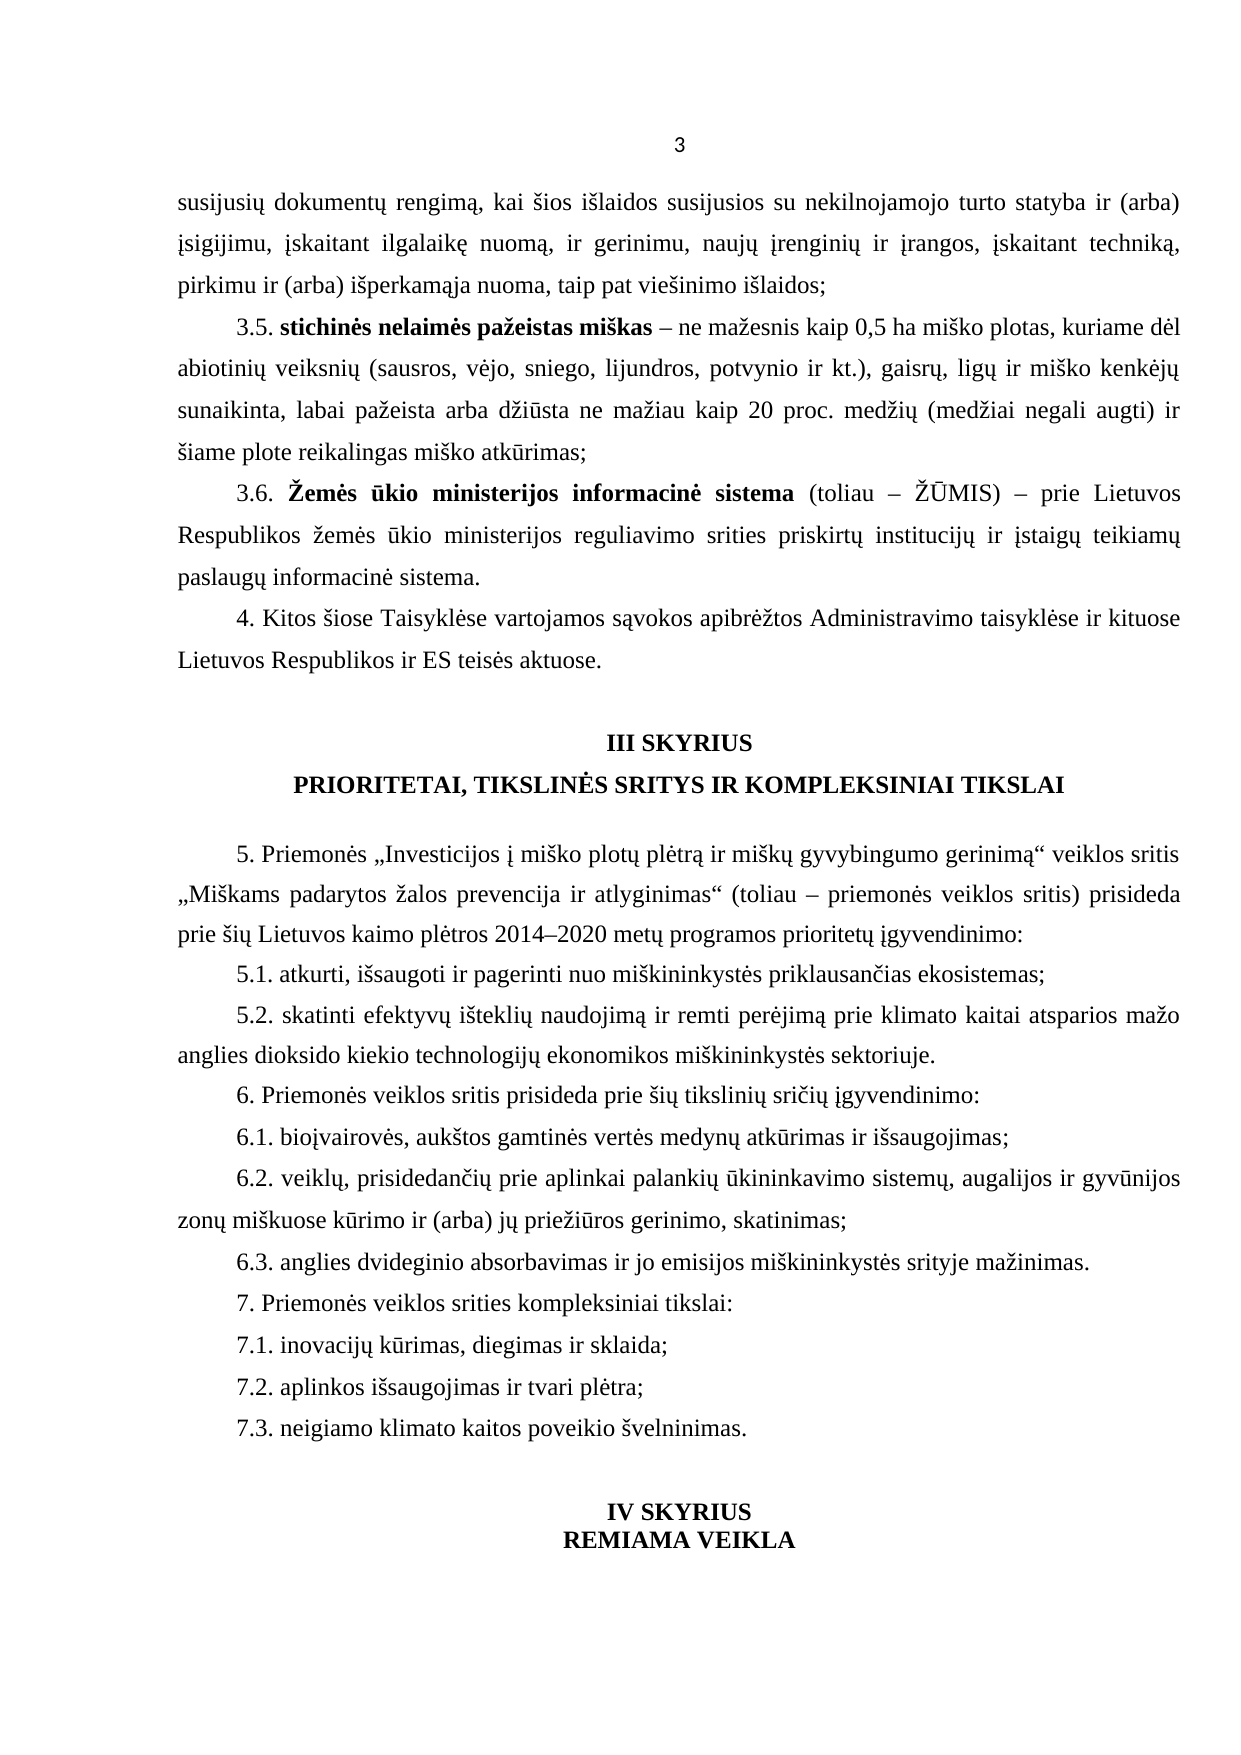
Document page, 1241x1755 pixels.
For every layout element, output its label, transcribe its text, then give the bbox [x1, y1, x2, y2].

text 3.6. Žemės ūkio ministerijos informacinė sistema (toliau – ŽŪMIS) – prie Lietuvos Respublikos žemės ūkio ministerijos reguliavimo srities priskirtų institucijų ir įstaigų teikiamų paslaugų informacinė sistema. [177, 478, 1181, 590]
text susijusių dokumentų rengimą, kai šios išlaidos susijusios su nekilnojamojo turto statyba ir (arba) įsigijimu, įskaitant ilgalaikę nuomą, ir gerinimu, naujų įrenginių ir įrangos, įskaitant techniką, pirkimu ir (arba) išperkamąja nuoma, taip pat viešinimo išlaidos; [177, 187, 1181, 299]
text 7.2. aplinkos išsaugojimas ir tvari plėtra; [177, 1372, 1181, 1401]
text 6.1. bioįvairovės, aukštos gamtinės vertės medynų atkūrimas ir išsaugojimas; [177, 1122, 1181, 1151]
text 3.5. stichinės nelaimės pažeistas miškas – ne mažesnis kaip 0,5 ha miško plotas, kuriame dėl abiotinių veiksnių (sausros, vėjo, sniego, lijundros, potvynio ir kt.), gaisrų, ligų ir miško kenkėjų sunaikinta, labai pažeista arba džiūsta ne mažiau kaip 20 proc. medžių (medžiai negali augti) ir šiame plote reikalingas miško atkūrimas; [177, 312, 1181, 465]
text IV SKYRIUS [177, 1497, 1181, 1526]
text 5.1. atkurti, išsaugoti ir pagerinti nuo miškininkystės priklausančias ekosistemas; [177, 959, 1181, 988]
text III SKYRIUS [177, 728, 1181, 757]
text 6.3. anglies dvideginio absorbavimas ir jo emisijos miškininkystės srityje mažinimas. [177, 1247, 1181, 1276]
text 5. Priemonės „Investicijos į miško plotų plėtrą ir miškų gyvybingumo gerinimą“ veiklos sritis „Miškams padarytos žalos prevencija ir atlyginimas“ (toliau – priemonės veiklos sritis) prisideda prie šių Lietuvos kaimo plėtros 2014–2020 metų programos prioritetų įgyvendinimo: [177, 839, 1181, 948]
text 5.2. skatinti efektyvų išteklių naudojimą ir remti perėjimą prie klimato kaitai atsparios mažo anglies dioksido kiekio technologijų ekonomikos miškininkystės sektoriuje. [177, 1000, 1181, 1069]
text 6.2. veiklų, prisidedančių prie aplinkai palankių ūkininkavimo sistemų, augalijos ir gyvūnijos zonų miškuose kūrimo ir (arba) jų priežiūros gerinimo, skatinimas; [177, 1163, 1181, 1234]
text 7. Priemonės veiklos srities kompleksiniai tikslai: [177, 1288, 1181, 1317]
text 7.1. inovacijų kūrimas, diegimas ir sklaida; [177, 1330, 1181, 1359]
text 7.3. neigiamo klimato kaitos poveikio švelninimas. [177, 1413, 1181, 1442]
text PRIORITETAI, TIKSLINĖS SRITYS IR KOMPLEKSINIAI TIKSLAI [177, 770, 1181, 799]
text 4. Kitos šiose Taisyklėse vartojamos sąvokos apibrėžtos Administravimo taisyklėse ir kituose Lietuvos Respublikos ir ES teisės aktuose. [177, 603, 1181, 674]
text REMIAMA VEIKLA [177, 1526, 1181, 1554]
text 6. Priemonės veiklos sritis prisideda prie šių tikslinių sričių įgyvendinimo: [177, 1080, 1181, 1109]
